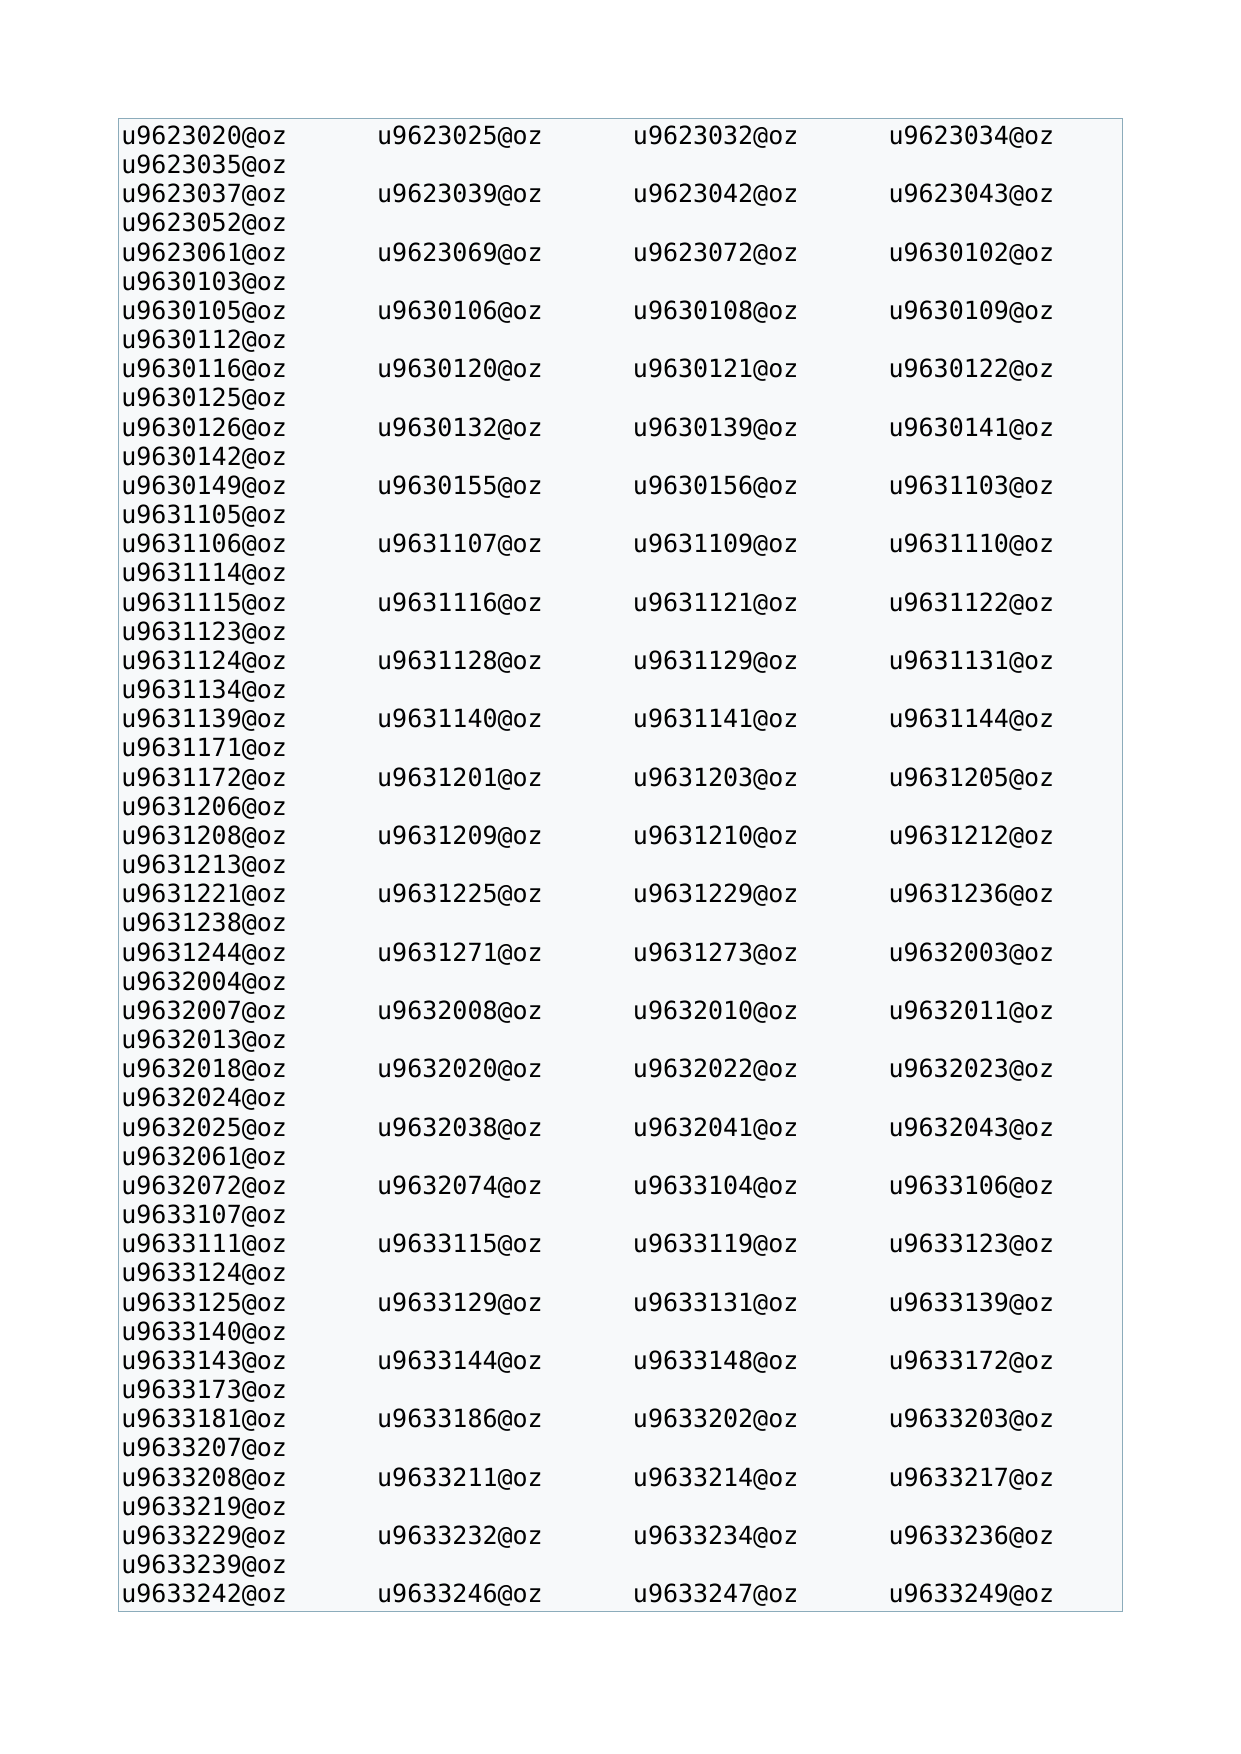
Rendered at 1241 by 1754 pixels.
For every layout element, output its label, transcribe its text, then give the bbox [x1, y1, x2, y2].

text u9623020@oz u9623025@oz u9623032@oz u9623034@oz u9623035@oz u9623037@oz u9623039@oz u9623042@oz u9623043@oz u9623052@oz u9623061@oz u9623069@oz u9623072@oz u9630102@oz u9630103@oz u9630105@oz u9630106@oz u9630108@oz u9630109@oz u9630112@oz u9630116@oz u9630120@oz u9630121@oz u9630122@oz u9630125@oz u9630126@oz u9630132@oz u9630139@oz u9630141@oz u9630142@oz u9630149@oz u9630155@oz u9630156@oz u9631103@oz u9631105@oz u9631106@oz u9631107@oz u9631109@oz u9631110@oz u9631114@oz u9631115@oz u9631116@oz u9631121@oz u9631122@oz u9631123@oz u9631124@oz u9631128@oz u9631129@oz u9631131@oz u9631134@oz u9631139@oz u9631140@oz u9631141@oz u9631144@oz u9631171@oz u9631172@oz u9631201@oz u9631203@oz u9631205@oz u9631206@oz u9631208@oz u9631209@oz u9631210@oz u9631212@oz u9631213@oz u9631221@oz u9631225@oz u9631229@oz u9631236@oz u9631238@oz u9631244@oz u9631271@oz u9631273@oz u9632003@oz u9632004@oz u9632007@oz u9632008@oz u9632010@oz u9632011@oz u9632013@oz u9632018@oz u9632020@oz u9632022@oz u9632023@oz u9632024@oz u9632025@oz u9632038@oz u9632041@oz u9632043@oz u9632061@oz u9632072@oz u9632074@oz u9633104@oz u9633106@oz u9633107@oz u9633111@oz u9633115@oz u9633119@oz u9633123@oz u9633124@oz u9633125@oz u9633129@oz u9633131@oz u9633139@oz u9633140@oz u9633143@oz u9633144@oz u9633148@oz u9633172@oz u9633173@oz u9633181@oz u9633186@oz u9633202@oz u9633203@oz u9633207@oz u9633208@oz u9633211@oz u9633214@oz u9633217@oz u9633219@oz u9633229@oz u9633232@oz u9633234@oz u9633236@oz u9633239@oz u9633242@oz u9633246@oz u9633247@oz u9633249@oz [119, 119, 1122, 1611]
